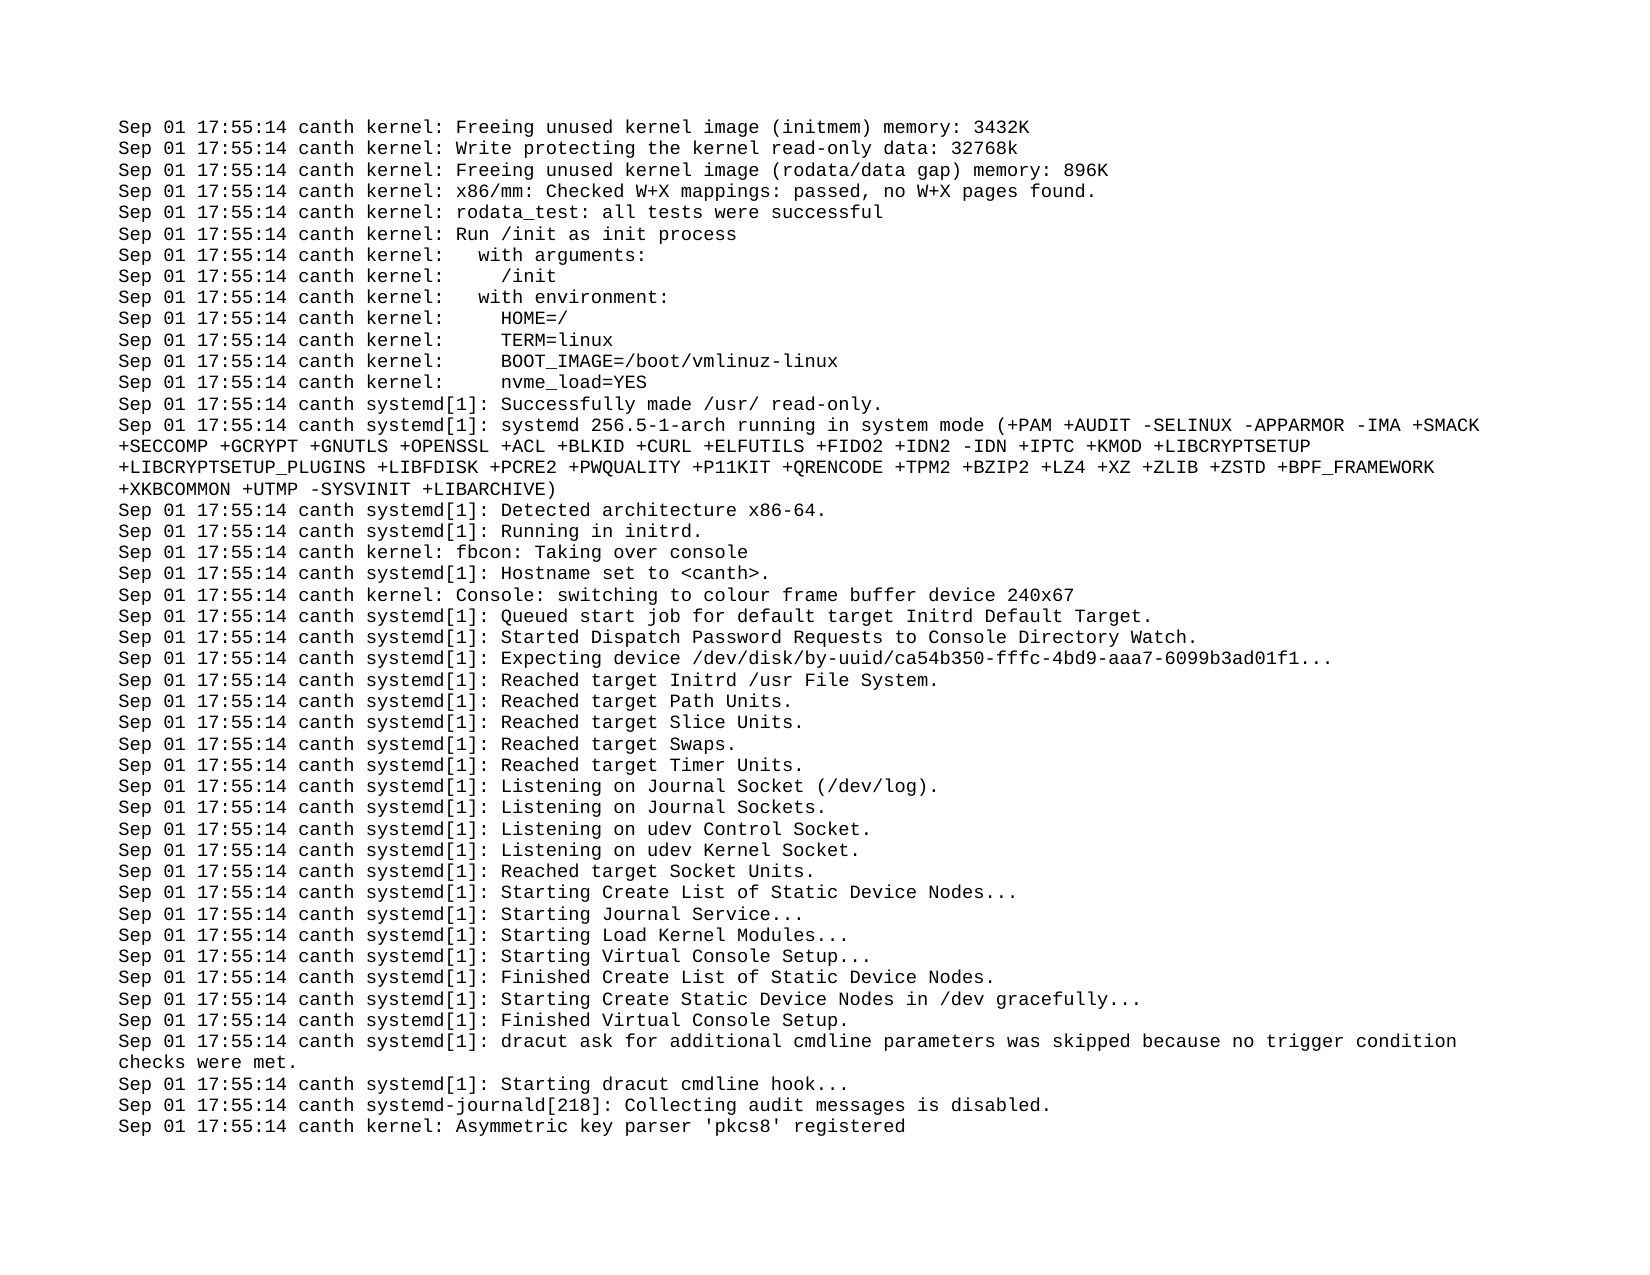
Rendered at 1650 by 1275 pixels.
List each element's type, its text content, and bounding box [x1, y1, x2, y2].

text Sep 01 17:55:14 canth systemd[1]: Started Dispatch Password Requests to Console Directory Watch. [118, 628, 1532, 649]
text Sep 01 17:55:14 canth systemd[1]: Reached target Initrd /usr File System. [118, 671, 1532, 692]
text Sep 01 17:55:14 canth systemd[1]: Reached target Timer Units. [118, 756, 1532, 777]
text Sep 01 17:55:14 canth systemd[1]: Queued start job for default target Initrd Default Target. [118, 607, 1532, 628]
text Sep 01 17:55:14 canth systemd[1]: Listening on Journal Socket (/dev/log). [118, 777, 1532, 798]
text Sep 01 17:55:14 canth kernel: /init [118, 267, 1532, 288]
text Sep 01 17:55:14 canth systemd[1]: Reached target Path Units. [118, 692, 1532, 713]
text Sep 01 17:55:14 canth kernel: rodata_test: all tests were successful [118, 203, 1532, 224]
text Sep 01 17:55:14 canth systemd[1]: Starting Virtual Console Setup... [118, 947, 1532, 968]
text Sep 01 17:55:14 canth systemd[1]: Finished Create List of Static Device Nodes. [118, 968, 1532, 989]
text Sep 01 17:55:14 canth kernel: BOOT_IMAGE=/boot/vmlinuz-linux [118, 352, 1532, 373]
text Sep 01 17:55:14 canth systemd[1]: Finished Virtual Console Setup. [118, 1011, 1532, 1032]
text Sep 01 17:55:14 canth kernel: Console: switching to colour frame buffer device 240x67 [118, 586, 1532, 607]
text Sep 01 17:55:14 canth kernel: with environment: [118, 288, 1532, 309]
text Sep 01 17:55:14 canth systemd[1]: systemd 256.5-1-arch running in system mode (+PAM +AUDIT -SELINUX -APPARMOR -IMA +SMACK +SECCOMP +GCRYPT +GNUTLS +OPENSSL +ACL +BLKID +CURL +ELFUTILS +FIDO2 +IDN2 -IDN +IPTC +KMOD +LIBCRYPTSETUP +LIBCRYPTSETUP_PLUGINS +LIBFDISK +PCRE2 +PWQUALITY +P11KIT +QRENCODE +TPM2 +BZIP2 +LZ4 +XZ +ZLIB +ZSTD +BPF_FRAMEWORK +XKBCOMMON +UTMP -SYSVINIT +LIBARCHIVE) [118, 416, 1532, 501]
text Sep 01 17:55:14 canth kernel: x86/mm: Checked W+X mappings: passed, no W+X pages found. [118, 182, 1532, 203]
text Sep 01 17:55:14 canth systemd[1]: Listening on udev Kernel Socket. [118, 841, 1532, 862]
text Sep 01 17:55:14 canth systemd[1]: Starting Journal Service... [118, 904, 1532, 926]
text Sep 01 17:55:14 canth kernel: HOME=/ [118, 309, 1532, 331]
text Sep 01 17:55:14 canth kernel: Freeing unused kernel image (initmem) memory: 3432K [118, 118, 1532, 139]
text Sep 01 17:55:14 canth systemd[1]: Starting Create Static Device Nodes in /dev gracefully... [118, 989, 1532, 1011]
text Sep 01 17:55:14 canth kernel: Freeing unused kernel image (rodata/data gap) memory: 896K [118, 161, 1532, 182]
text Sep 01 17:55:14 canth kernel: Write protecting the kernel read-only data: 32768k [118, 139, 1532, 161]
text Sep 01 17:55:14 canth systemd[1]: Starting dracut cmdline hook... [118, 1074, 1532, 1096]
text Sep 01 17:55:14 canth systemd[1]: Reached target Swaps. [118, 734, 1532, 756]
text Sep 01 17:55:14 canth systemd[1]: Detected architecture x86-64. [118, 501, 1532, 522]
text Sep 01 17:55:14 canth kernel: TERM=linux [118, 331, 1532, 352]
text Sep 01 17:55:14 canth systemd[1]: Successfully made /usr/ read-only. [118, 394, 1532, 416]
text Sep 01 17:55:14 canth systemd[1]: Listening on Journal Sockets. [118, 798, 1532, 819]
text Sep 01 17:55:14 canth systemd[1]: Expecting device /dev/disk/by-uuid/ca54b350-fffc-4bd9-aaa7-6099b3ad01f1... [118, 649, 1532, 671]
text Sep 01 17:55:14 canth kernel: nvme_load=YES [118, 373, 1532, 394]
text Sep 01 17:55:14 canth systemd[1]: Reached target Slice Units. [118, 713, 1532, 734]
text Sep 01 17:55:14 canth systemd[1]: dracut ask for additional cmdline parameters was skipped because no trigger condition checks were met. [118, 1032, 1532, 1074]
text Sep 01 17:55:14 canth kernel: with arguments: [118, 246, 1532, 267]
text Sep 01 17:55:14 canth kernel: Run /init as init process [118, 224, 1532, 246]
text Sep 01 17:55:14 canth kernel: fbcon: Taking over console [118, 543, 1532, 564]
text Sep 01 17:55:14 canth systemd[1]: Reached target Socket Units. [118, 862, 1532, 883]
text Sep 01 17:55:14 canth systemd[1]: Starting Create List of Static Device Nodes... [118, 883, 1532, 904]
text Sep 01 17:55:14 canth systemd[1]: Hostname set to <canth>. [118, 564, 1532, 586]
text Sep 01 17:55:14 canth systemd[1]: Listening on udev Control Socket. [118, 819, 1532, 841]
text Sep 01 17:55:14 canth systemd[1]: Running in initrd. [118, 522, 1532, 543]
text Sep 01 17:55:14 canth systemd-journald[218]: Collecting audit messages is disabled. [118, 1096, 1532, 1117]
text Sep 01 17:55:14 canth kernel: Asymmetric key parser 'pkcs8' registered [118, 1117, 1532, 1138]
text Sep 01 17:55:14 canth systemd[1]: Starting Load Kernel Modules... [118, 926, 1532, 947]
